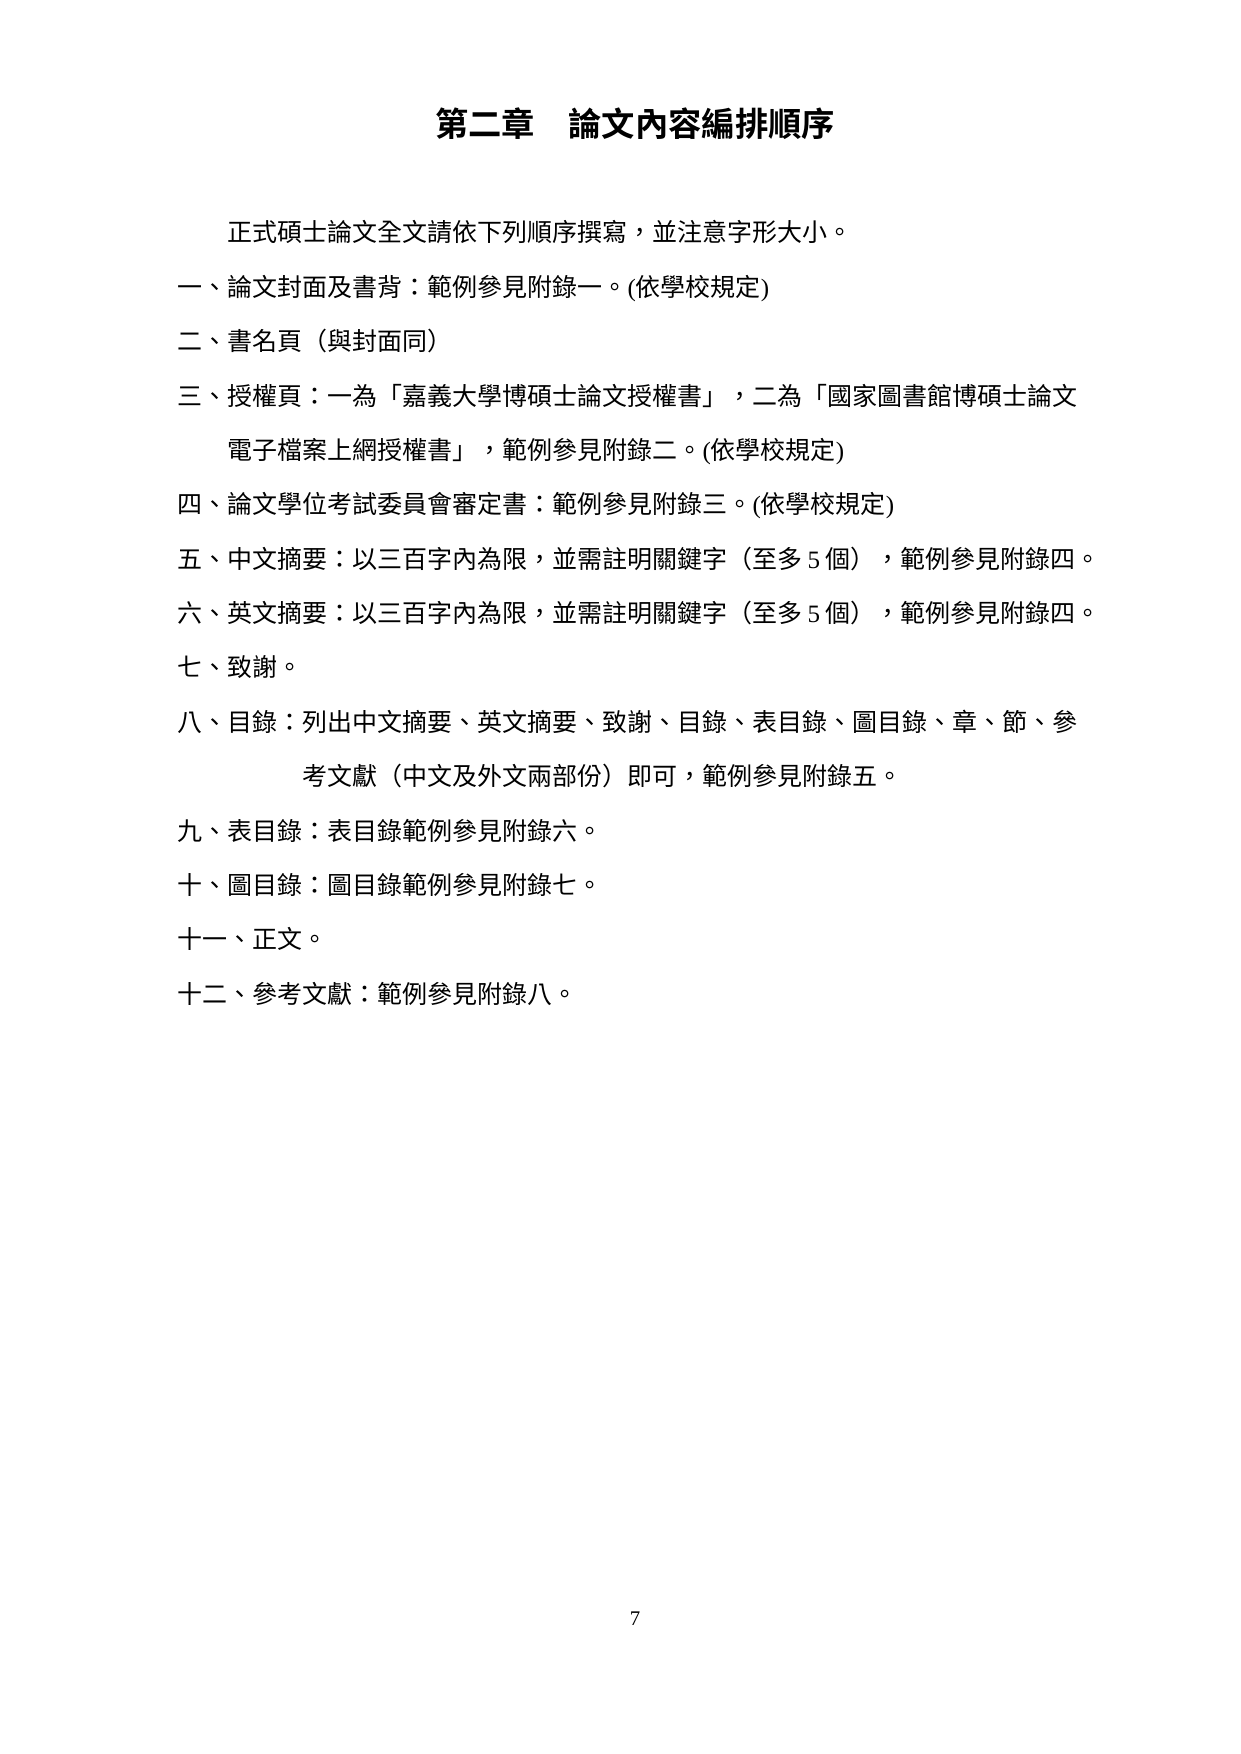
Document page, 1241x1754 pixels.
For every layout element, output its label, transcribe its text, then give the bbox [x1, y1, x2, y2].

text 十、圖目錄：圖目錄範例參見附錄七。 [177, 865, 1092, 902]
text 一、論文封面及書背：範例參見附錄一。(依學校規定) [177, 267, 1092, 303]
text 十二、參考文獻：範例參見附錄八。 [177, 974, 1092, 1010]
text 正式碩士論文全文請依下列順序撰寫，並注意字形大小。 [177, 213, 1092, 249]
text 三、授權頁：一為「嘉義大學博碩士論文授權書」，二為「國家圖書館博碩士論文電子檔案上網授權書」，範例參見附錄二。(依學校規定) [177, 376, 1092, 467]
text 二、書名頁（與封面同） [177, 322, 1092, 358]
text 十一、正文。 [177, 920, 1092, 956]
text 七、致謝。 [177, 648, 1092, 684]
text 四、論文學位考試委員會審定書：範例參見附錄三。(依學校規定) [177, 485, 1092, 521]
text 九、表目錄：表目錄範例參見附錄六。 [177, 811, 1092, 847]
text 五、中文摘要：以三百字內為限，並需註明關鍵字（至多5個），範例參見附錄四。 [177, 539, 1092, 575]
text 八、目錄：列出中文摘要、英文摘要、致謝、目錄、表目錄、圖目錄、章、節、參考文獻（中文及外文兩部份）即可，範例參見附錄五。 [177, 702, 1092, 793]
text 第二章 論文內容編排順序 [177, 97, 1092, 146]
text 六、英文摘要：以三百字內為限，並需註明關鍵字（至多5個），範例參見附錄四。 [177, 593, 1092, 630]
